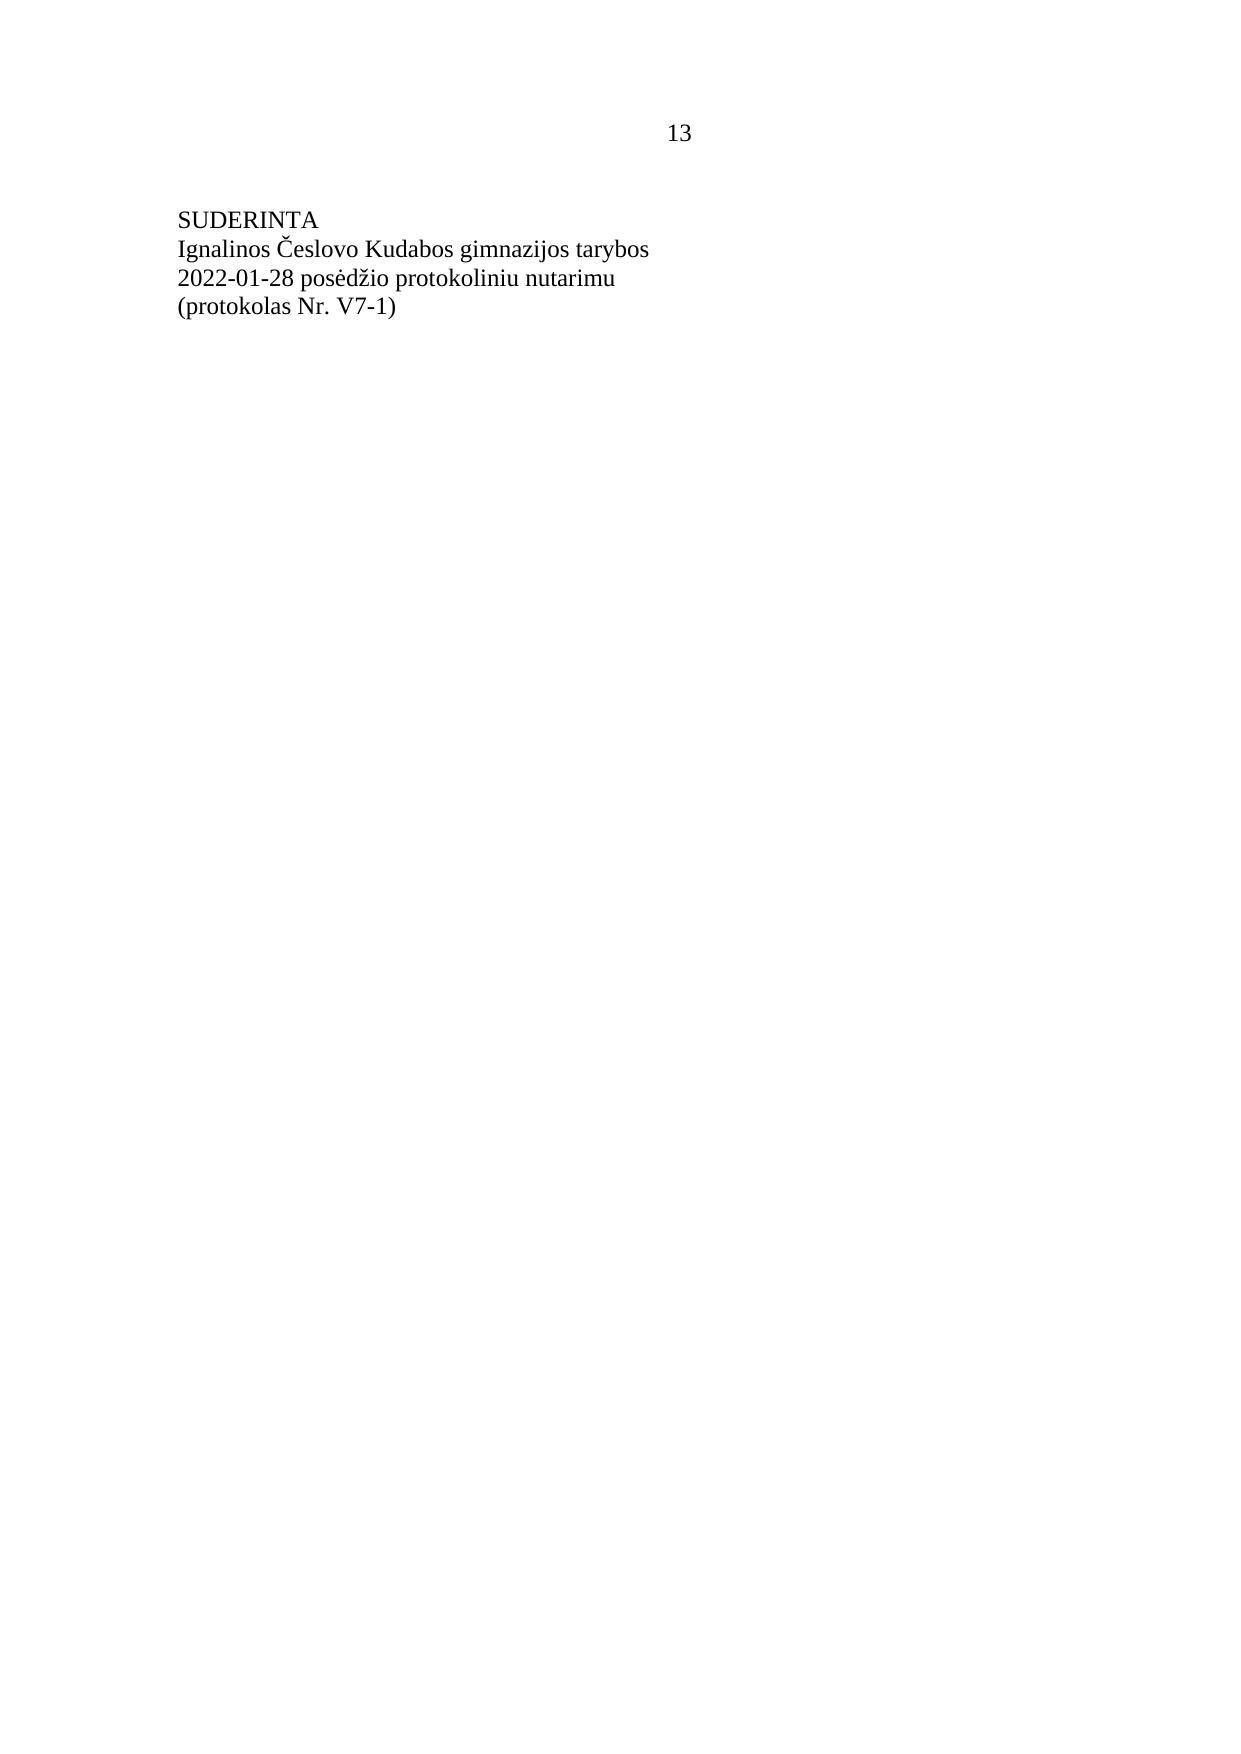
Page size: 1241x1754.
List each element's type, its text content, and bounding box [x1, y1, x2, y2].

text 2022-01-28 posėdžio protokoliniu nutarimu [177, 263, 1181, 291]
text Ignalinos Česlovo Kudabos gimnazijos tarybos [177, 234, 1181, 263]
text (protokolas Nr. V7-1) [177, 291, 1181, 320]
text SUDERINTA [177, 205, 1181, 234]
